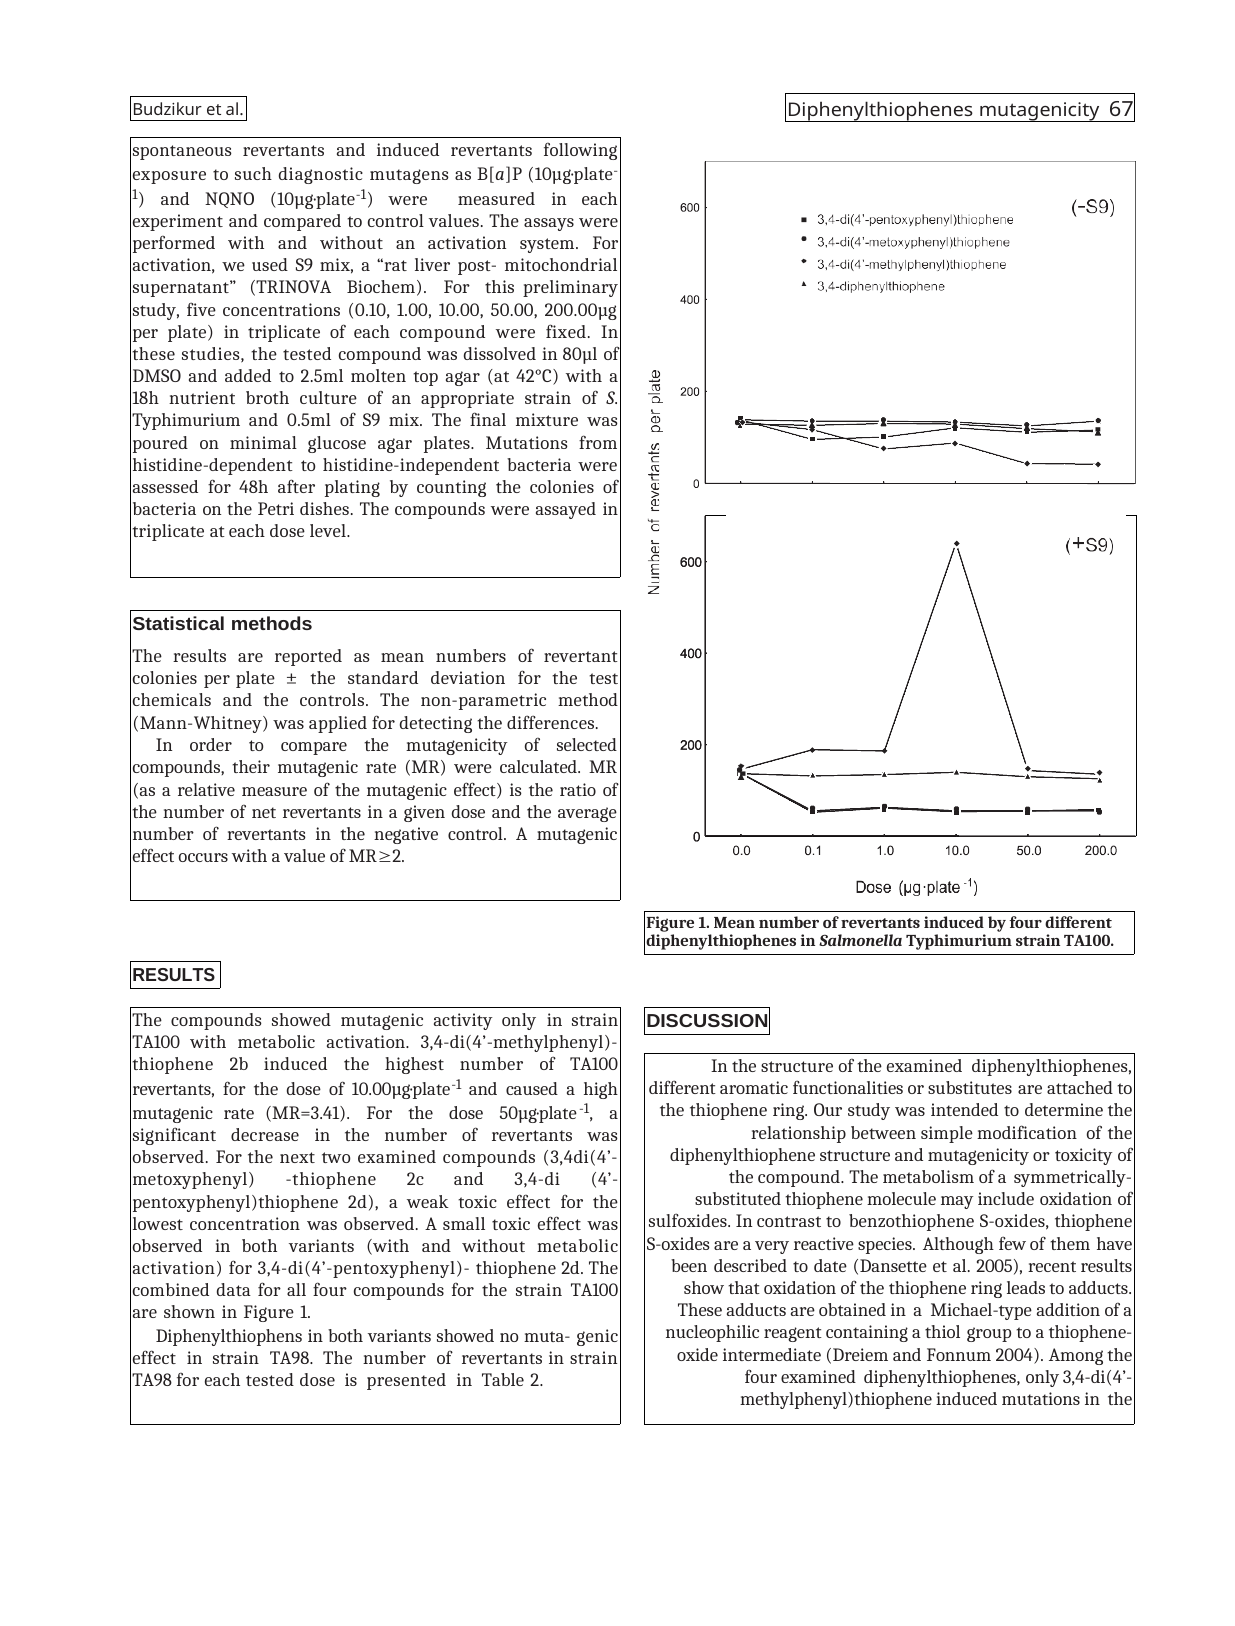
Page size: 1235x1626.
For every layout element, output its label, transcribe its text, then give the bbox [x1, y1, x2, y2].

text Diphenylthiophens in both variants showed no muta- genic effect in strain TA98. The number of revertants in strain TA98 for each tested dose is presented in Table 2. [132, 1326, 618, 1392]
picture [735, 760, 747, 780]
picture [1072, 199, 1114, 217]
picture [647, 443, 660, 594]
text Budzikur et al. [132, 98, 246, 120]
text The compounds showed mutagenic activity only in strain TA100 with metabolic activation. 3,4-di(4’-methylphenyl)- thiophene 2b induced the highest number of TA100 revertants, for the dose of 10.00µg·plate-1 and caused a high mutagenic rate (MR=3.41). For the dose 50µg·plate-1, a significant decrease in the number of revertants was observed. For the next two examined compounds (3,4di(4’-metoxyphenyl) -thiophene 2c and 3,4-di (4’-pentoxyphenyl)thiophene 2d), a weak toxic effect for the lowest concentration was observed. A small toxic effect was observed in both variants (with and without metabolic activation) for 3,4-di(4’-pentoxyphenyl)- thiophene 2d. The combined data for all four compounds for the strain TA100 are shown in Figure 1. [132, 1009, 618, 1324]
picture [799, 214, 1013, 293]
text RESULTS [132, 964, 220, 985]
text In order to compare the mutagenicity of selected compounds, their mutagenic rate (MR) were calculated. MR (as a relative measure of the mutagenic effect) is the ratio of the number of net revertants in a given dose and the average number of revertants in the negative control. A mutagenic effect occurs with a value of MR2. [132, 735, 618, 867]
text Figure 1. Mean number of revertants induced by four different diphenylthiophenes in Salmonella Typhimurium strain TA100. [646, 914, 1134, 951]
picture [651, 409, 663, 432]
text DISCUSSION [646, 1010, 769, 1032]
text The results are reported as mean numbers of revertant colonies per plate ± the standard deviation for the test chemicals and the controls. The non-parametric method (Mann-Whitney) was applied for detecting the differences. [132, 646, 618, 734]
picture [856, 878, 977, 896]
text spontaneous revertants and induced revertants following exposure to such diagnostic mutagens as B[a]P (10µg·plate-1) and NQNO (10µg·plate-1) were measured in each experiment and compared to control values. The assays were performed with and without an activation system. For activation, we used S9 mix, a “rat liver post- mitochondrial supernatant” (TRINOVA Biochem). For this preliminary study, five concentrations (0.10, 1.00, 10.00, 50.00, 200.00µg per plate) in triplicate of each compound were fixed. In these studies, the tested compound was dissolved in 80µl of DMSO and added to 2.5ml molten top agar (at 42°C) with a 18h nutrient broth culture of an appropriate strain of S. Typhimurium and 0.5ml of S9 mix. The final mixture was poured on minimal glucose agar plates. Mutations from histidine-dependent to histidine-independent bacteria were assessed for 48h after plating by counting the colonies of bacteria on the Petri dishes. The compounds were assayed in triplicate at each dose level. [132, 139, 618, 542]
text Diphenylthiophenes mutagenicity 67 [787, 94, 1134, 121]
picture [1066, 537, 1113, 555]
text In the structure of the examined diphenylthiophenes, different aromatic functionalities or substitutes are attached to the thiophene ring. Our study was intended to determine the relationship between simple modification of the diphenylthiophene structure and mutagenicity or toxicity of the compound. The metabolism of a symmetrically- substituted thiophene molecule may include oxidation of sulfoxides. In contrast to benzothiophene S-oxides, thiophene S-oxides are a very reactive species. Although few of them have been described to date (Dansette et al. 2005), recent results show that oxidation of the thiophene ring leads to adducts. These adducts are obtained in a Michael-type addition of a nucleophilic reagent containing a thiol group to a thiophene-oxide intermediate (Dreiem and Fonnum 2004). Among the four examined diphenylthiophenes, only 3,4-di(4’-methylphenyl)thiophene induced mutations in the [646, 1056, 1132, 1410]
picture [648, 370, 663, 403]
text Statistical methods [132, 613, 620, 634]
picture [1093, 416, 1111, 448]
